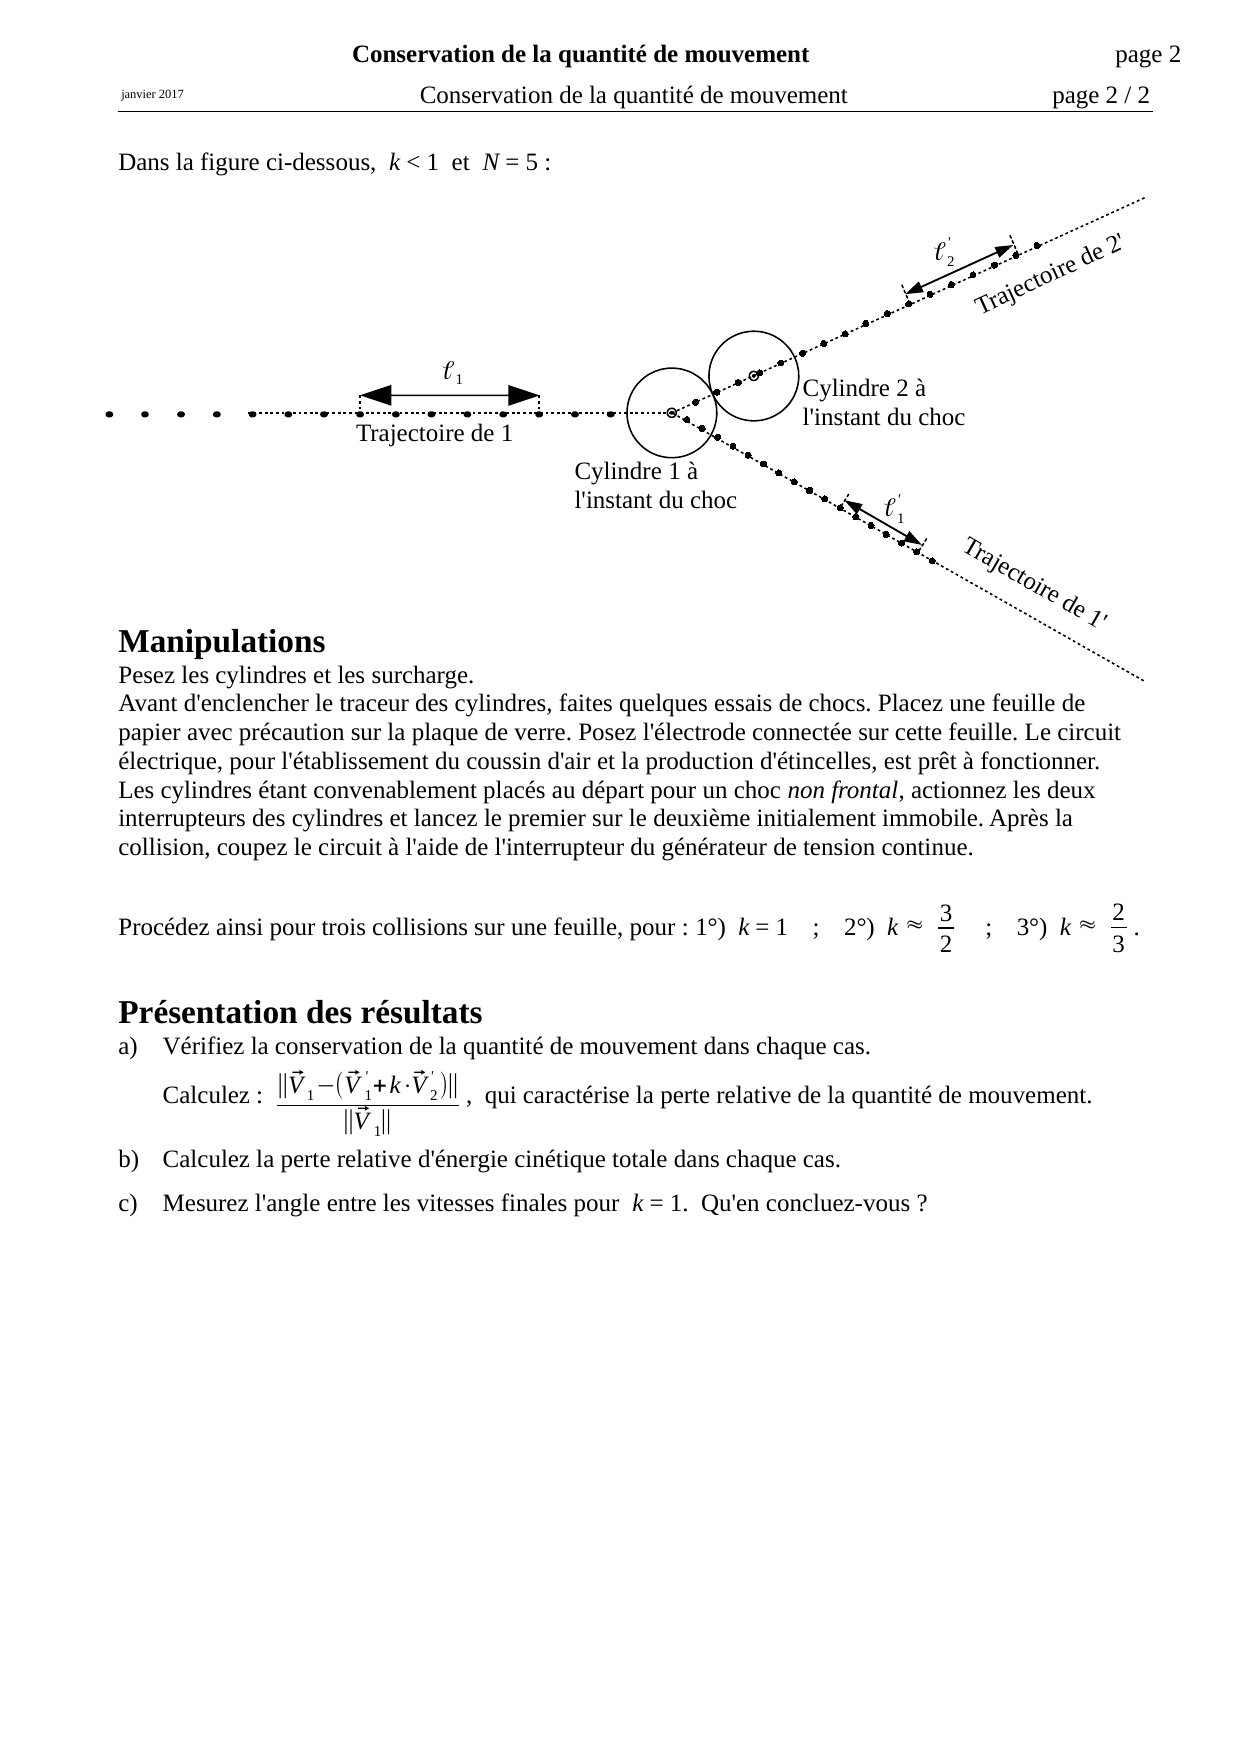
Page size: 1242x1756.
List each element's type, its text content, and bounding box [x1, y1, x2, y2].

text Pesez les cylindres et les surcharge. [118, 660, 1153, 688]
text a) Vérifiez la conservation de la quantité de mouvement dans chaque cas. Calculez : , qui caractérise la perte relative de la quantité de mouvement. [118, 1031, 1153, 1144]
subtitle Manipulations [118, 621, 1153, 660]
text b) Calculez la perte relative d'énergie cinétique totale dans chaque cas. [118, 1144, 1153, 1173]
text Conservation de la quantité de mouvement page 2 [108, 39, 1181, 68]
text Avant d'enclencher le traceur des cylindres, faites quelques essais de chocs. Placez une feuille de papier avec précaution sur la plaque de verre. Posez l'électrode connectée sur cette feuille. Le circuit électrique, pour l'établissement du coussin d'air et la production d'étincelles, est prêt à fonctionner. [118, 688, 1153, 775]
text Les cylindres étant convenablement placés au départ pour un choc non frontal, actionnez les deux interrupteurs des cylindres et lancez le premier sur le deuxième initialement immobile. Après la collision, coupez le circuit à l'aide de l'interrupteur du générateur de tension continue. [118, 775, 1153, 861]
text c) Mesurez l'angle entre les vitesses finales pour k = 1. Qu'en concluez-vous ? [118, 1188, 1153, 1216]
subtitle Présentation des résultats [118, 992, 1153, 1031]
text Dans la figure ci-dessous, k < 1 et N = 5 : [118, 147, 1153, 176]
text Procédez ainsi pour trois collisions sur une feuille, pour : 1°) k = 1 ; 2°) k  ; 3°) k  . [118, 890, 1153, 964]
